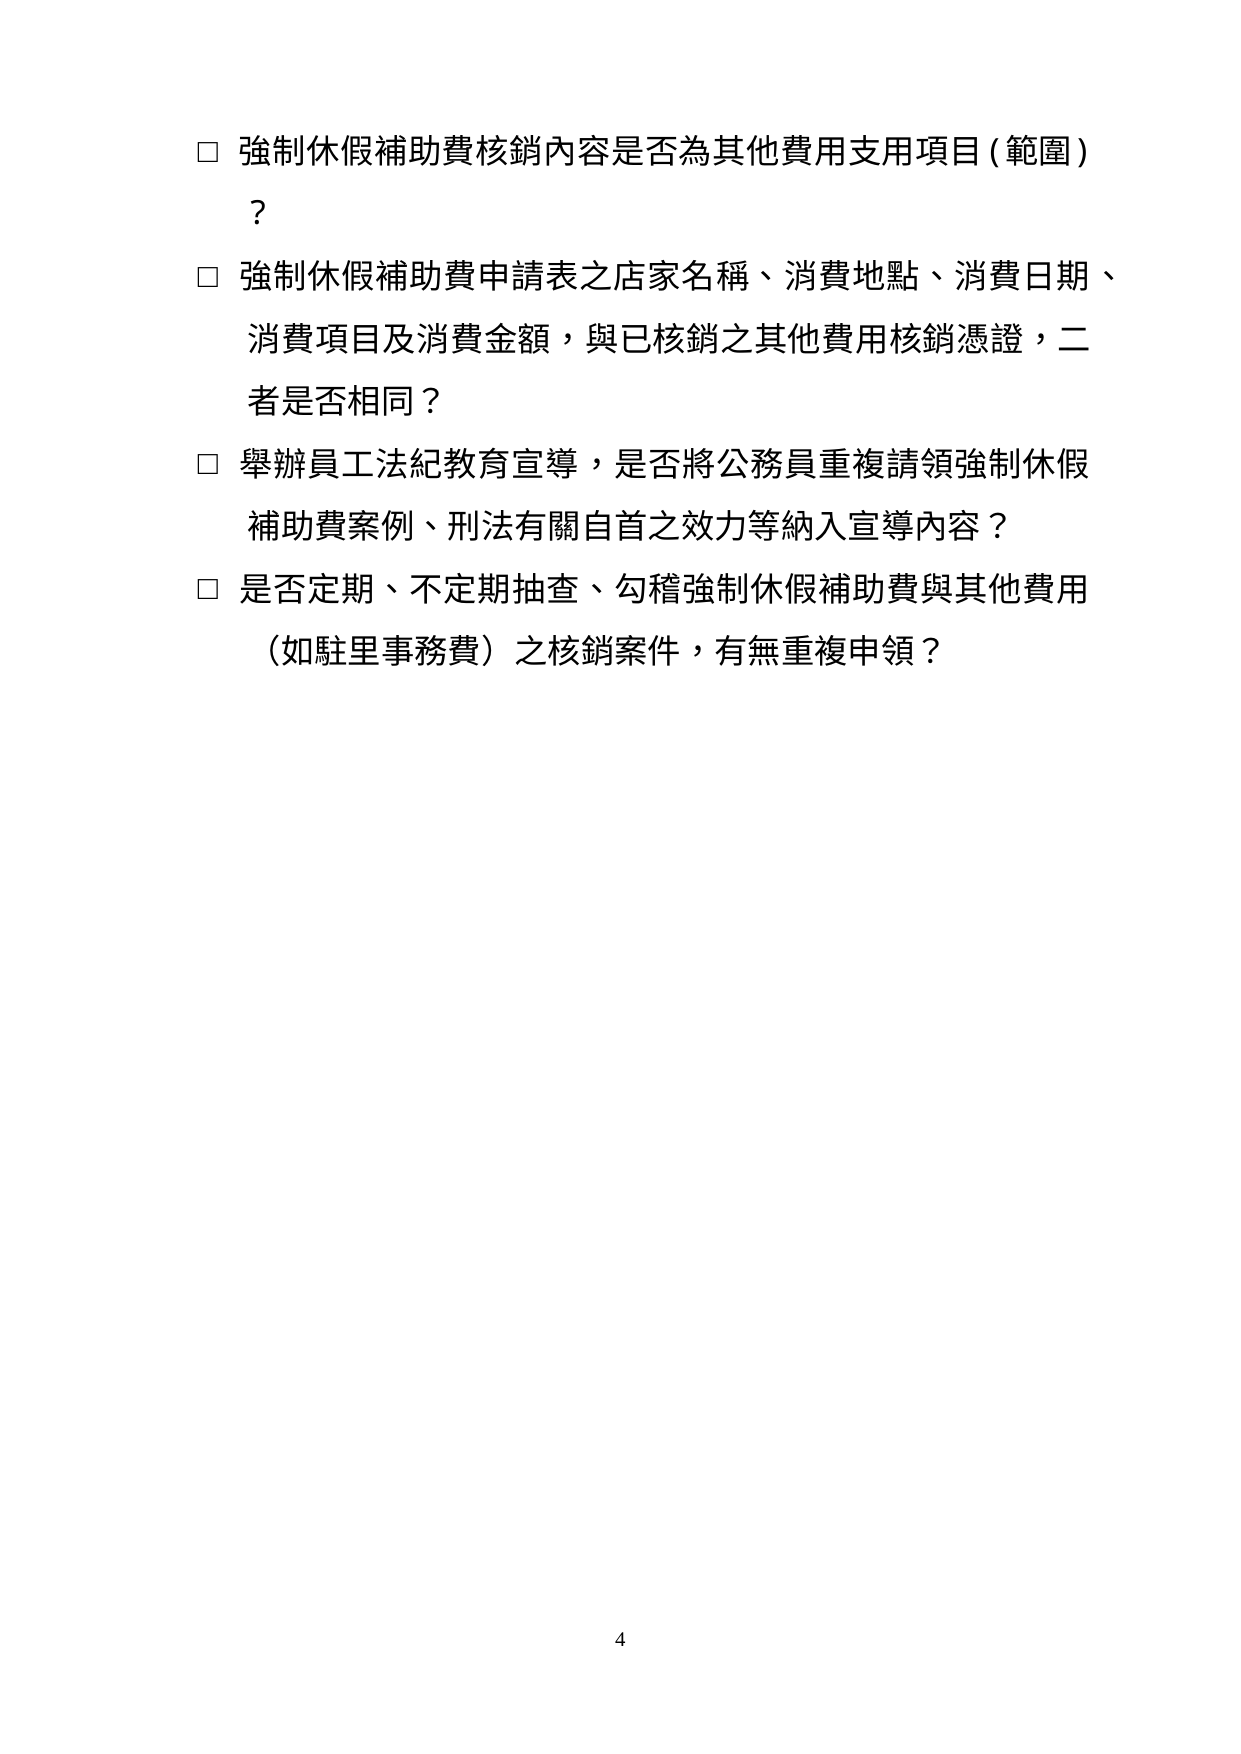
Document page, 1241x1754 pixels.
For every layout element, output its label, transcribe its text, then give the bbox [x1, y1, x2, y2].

text □ 舉辦員工法紀教育宣導，是否將公務員重複請領強制休假補助費案例、刑法有關自首之效力等納入宣導內容？ [198, 420, 1092, 545]
text □ 是否定期、不定期抽查、勾稽強制休假補助費與其他費用（如駐里事務費）之核銷案件，有無重複申領？ [198, 545, 1092, 670]
text □ 強制休假補助費申請表之店家名稱、消費地點、消費日期、消費項目及消費金額，與已核銷之其他費用核銷憑證，二者是否相同？ [198, 233, 1092, 420]
text □ 強制休假補助費核銷內容是否為其他費用支用項目(範圍) ? [198, 108, 1092, 233]
